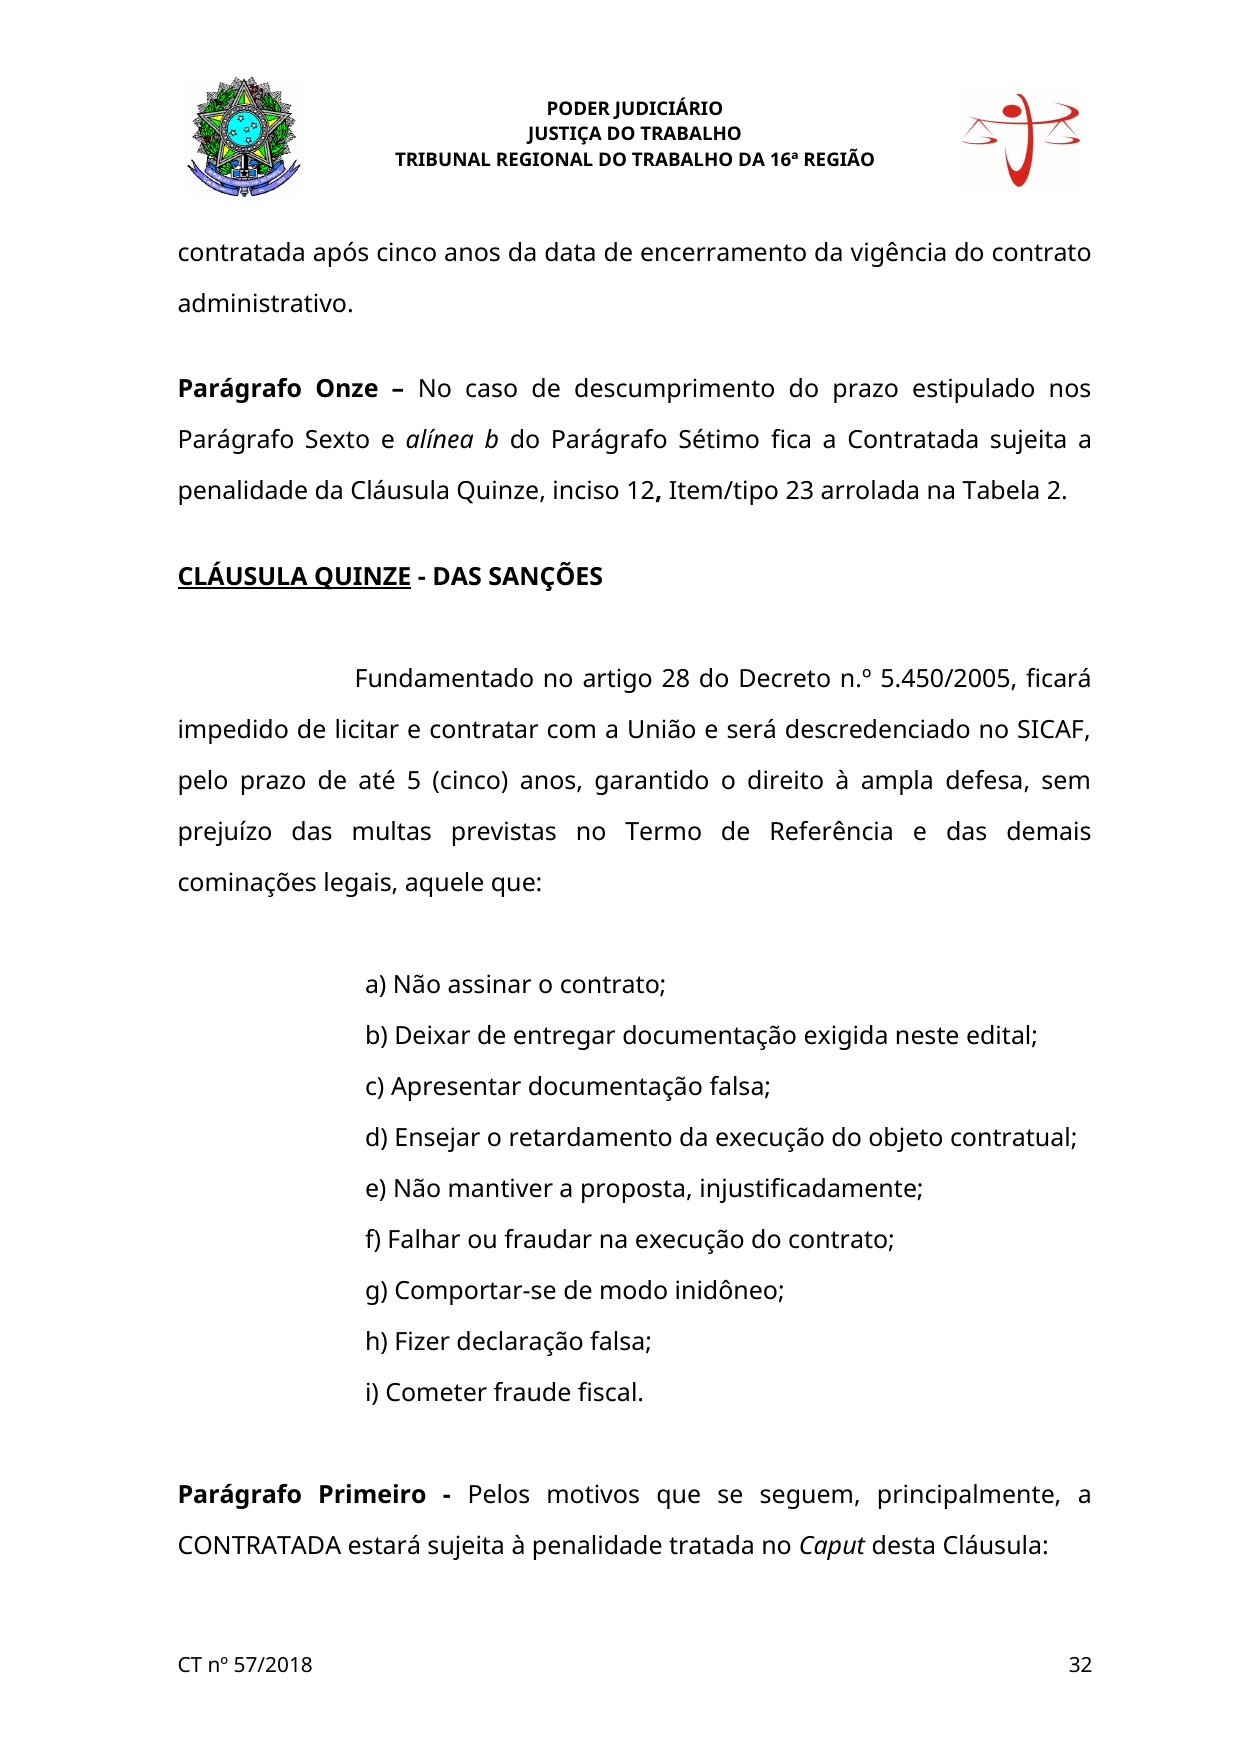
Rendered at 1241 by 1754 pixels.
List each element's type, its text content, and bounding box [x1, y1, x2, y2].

text contratada após cinco anos da data de encerramento da vigência do contrato administrativo. [177, 235, 1092, 320]
text d) Ensejar o retardamento da execução do objeto contratual; [365, 1119, 1092, 1154]
text Fundamentado no artigo 28 do Decreto n.º 5.450/2005, ficará impedido de licitar e contratar com a União e será descredenciado no SICAF, pelo prazo de até 5 (cinco) anos, garantido o direito à ampla defesa, sem prejuízo das multas previstas no Termo de Referência e das demais cominações legais, aquele que: [177, 660, 1092, 898]
text e) Não mantiver a proposta, injustificadamente; [365, 1171, 1092, 1205]
text c) Apresentar documentação falsa; [365, 1068, 1092, 1103]
text h) Fizer declaração falsa; [365, 1324, 1092, 1358]
text Parágrafo Onze – No caso de descumprimento do prazo estipulado nos Parágrafo Sexto e alínea b do Parágrafo Sétimo fica a Contratada sujeita a penalidade da Cláusula Quinze, inciso 12, Item/tipo 23 arrolada na Tabela 2. [177, 371, 1092, 507]
text b) Deixar de entregar documentação exigida neste edital; [365, 1017, 1092, 1052]
text i) Cometer fraude fiscal. [365, 1375, 1092, 1409]
text f) Falhar ou fraudar na execução do contrato; [365, 1222, 1092, 1256]
text Parágrafo Primeiro - Pelos motivos que se seguem, principalmente, a CONTRATADA estará sujeita à penalidade tratada no Caput desta Cláusula: [177, 1477, 1092, 1562]
picture [956, 89, 1085, 194]
text CLÁUSULA QUINZE - DAS SANÇÕES [177, 558, 874, 592]
text a) Não assinar o contrato; [365, 966, 1092, 1001]
text g) Comportar-se de modo inidôneo; [365, 1273, 1092, 1307]
